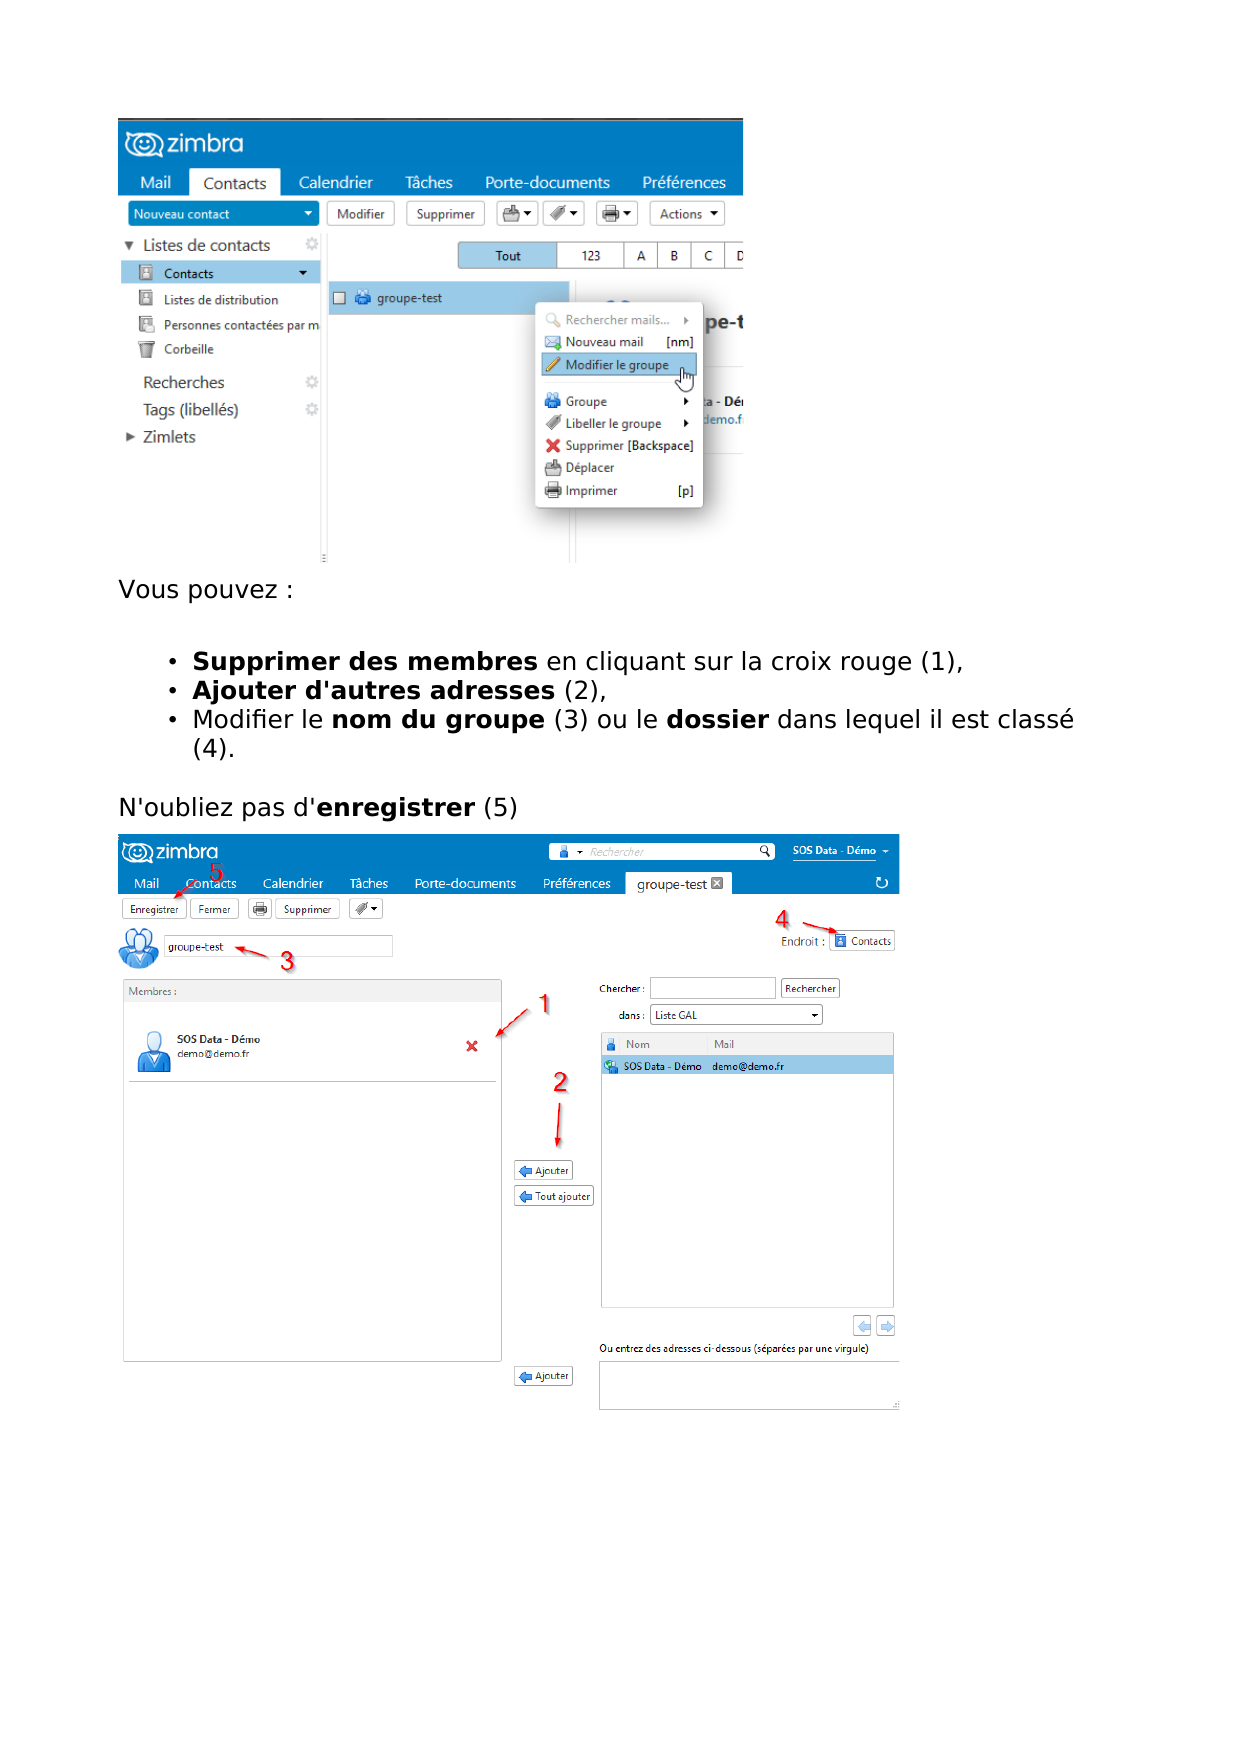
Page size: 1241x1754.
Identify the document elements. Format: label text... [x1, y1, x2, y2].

list Supprimer des membres en cliquant sur la croix rouge (1), [177, 647, 1122, 676]
list Modifier le nom du groupe (3) ou le dossier dans lequel il est classé (4). [177, 705, 1122, 763]
picture [118, 118, 744, 563]
picture [118, 834, 900, 1419]
list Ajouter d'autres adresses (2), [177, 676, 1122, 705]
text N'oubliez pas d'enregistrer (5) [118, 793, 1122, 822]
text Vous pouvez : [118, 576, 1122, 605]
